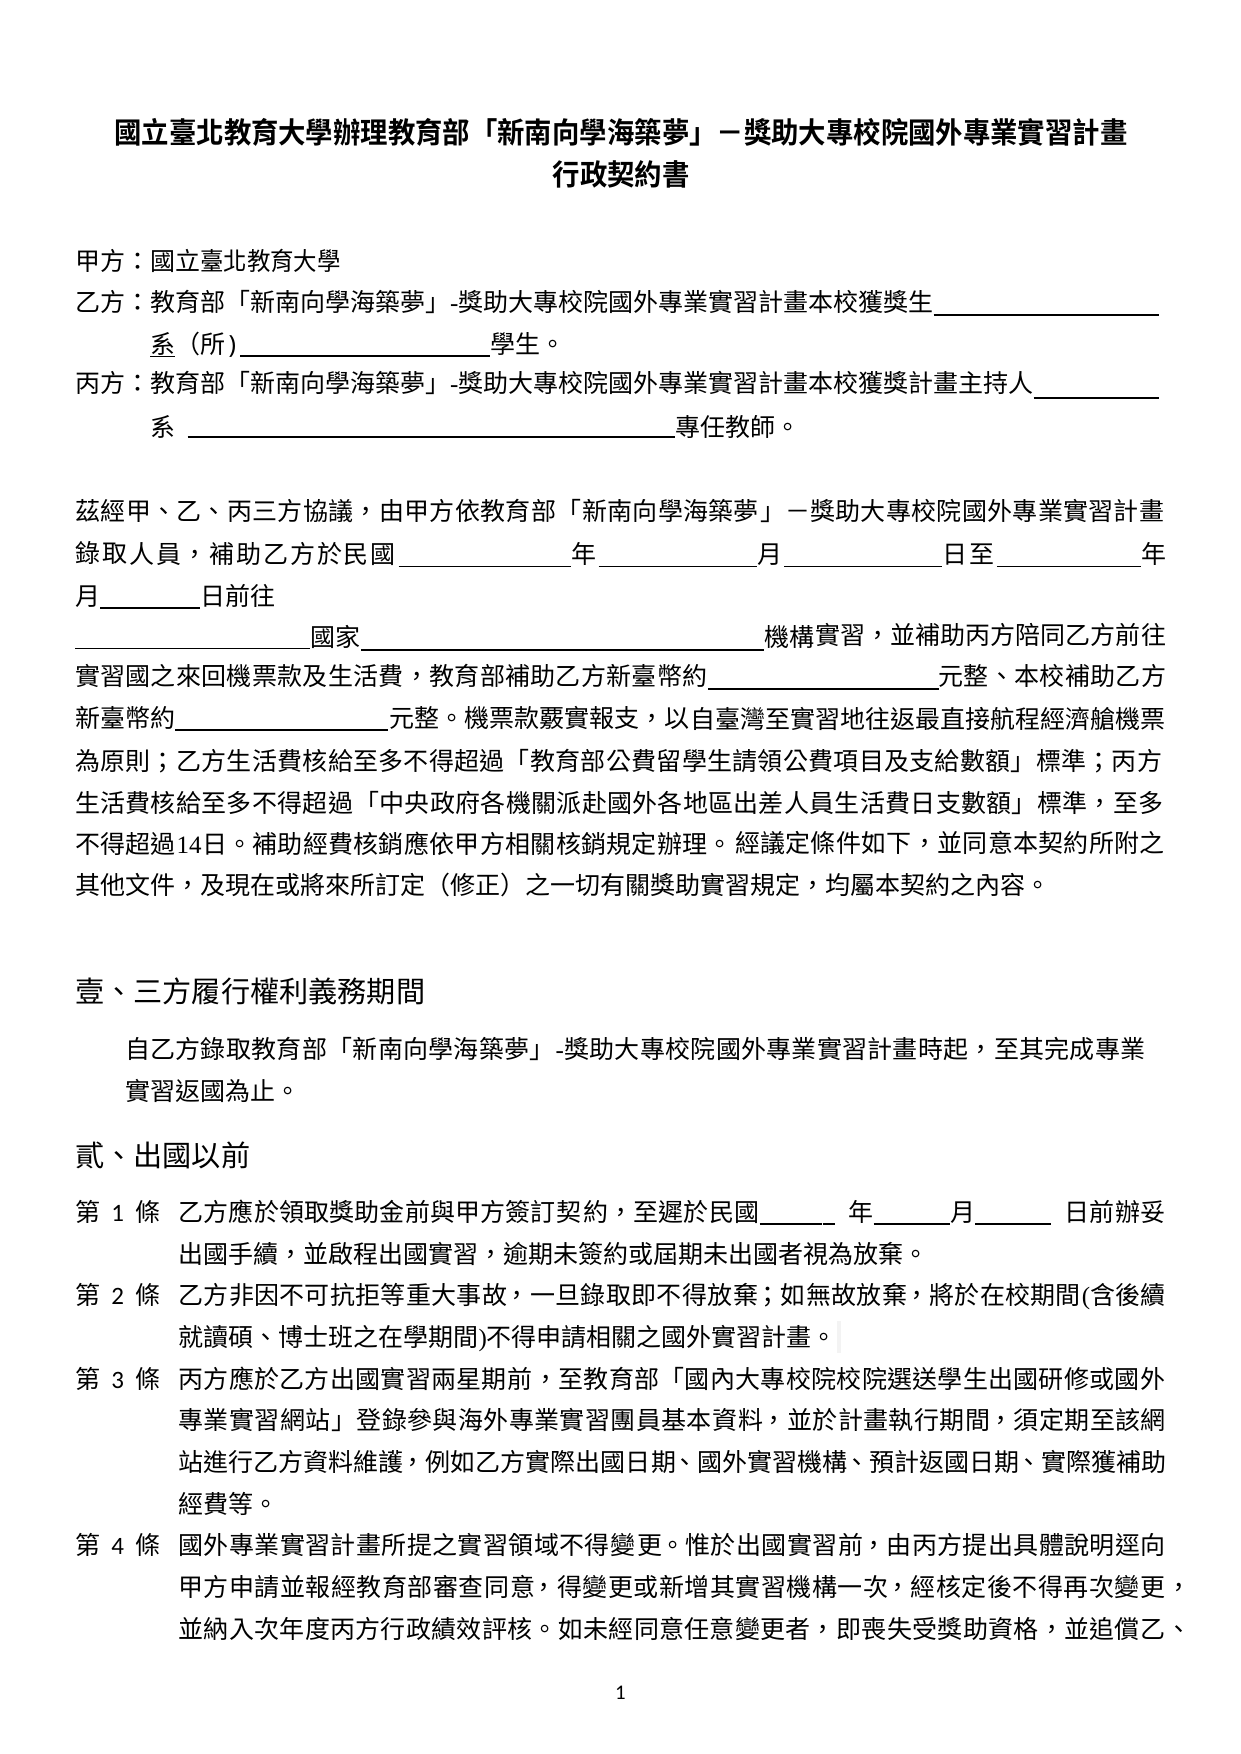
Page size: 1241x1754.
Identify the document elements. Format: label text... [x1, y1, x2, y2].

list 國外專業實習計畫所提之實習領域不得變更。惟於出國實習前，由丙方提出具體說明逕向甲方申請並報經教育部審查同意，得變更或新增其實習機構一次，經核定後不得再次變更，並納入次年度丙方行政績效評核。如未經同意任意變更者，即喪失受獎助資格，並追償乙、丙方已領獎助金。 [75, 1520, 1166, 1645]
list 乙方應於領取獎助金前與甲方簽訂契約，至遲於民國 年 月 日前辦妥出國手續，並啟程出國實習，逾期未簽約或屆期未出國者視為放棄。 [75, 1187, 1166, 1270]
text 國立臺北教育大學辦理教育部「新南向學海築夢」－獎助大專校院國外專業實習計畫 [75, 109, 1167, 152]
text 壹、三方履行權利義務期間 [75, 969, 1130, 1011]
list 乙方非因不可抗拒等重大事故，一旦錄取即不得放棄；如無故放棄，將於在校期間(含後續就讀碩、博士班之在學期間)不得申請相關之國外實習計畫。 [75, 1270, 1166, 1354]
text 丙方：教育部「新南向學海築夢」-獎助大專校院國外專業實習計畫本校獲獎計畫主持人 系 專任教師。 [75, 361, 1168, 444]
text 甲方：國立臺北教育大學 [75, 236, 1167, 277]
text 茲經甲、乙、丙三方協議，由甲方依教育部「新南向學海築夢」－獎助大專校院國外專業實習計畫錄取人員，補助乙方於民國 年 月 日至 年 月 日前往 [75, 486, 1166, 611]
list 丙方應於乙方出國實習兩星期前，至教育部「國內大專校院校院選送學生出國研修或國外專業實習網站」登錄參與海外專業實習團員基本資料，並於計畫執行期間，須定期至該網站進行乙方資料維護，例如乙方實際出國日期、國外實習機構、預計返國日期、實際獲補助經費等。 [75, 1354, 1166, 1520]
text 國家 機構實習，並補助丙方陪同乙方前往實習國之來回機票款及生活費，教育部補助乙方新臺幣約 元整、本校補助乙方新臺幣約 元整。機票款覈實報支，以自臺灣至實習地往返最直接航程經濟艙機票為原則；乙方生活費核給至多不得超過「教育部公費留學生請領公費項目及支給數額」標準；丙方生活費核給至多不得超過「中央政府各機關派赴國外各地區出差人員生活費日支數額」標準，至多不得超過14日。補助經費核銷應依甲方相關核銷規定辦理。經議定條件如下，並同意本契約所附之其他文件，及現在或將來所訂定（修正）之一切有關獎助實習規定，均屬本契約之內容。 [75, 611, 1166, 902]
text 自乙方錄取教育部「新南向學海築夢」-獎助大專校院國外專業實習計畫時起，至其完成專業實習返國為止。 [125, 1024, 1165, 1107]
text 乙方：教育部「新南向學海築夢」-獎助大專校院國外專業實習計畫本校獲獎生 系（所) 學生。 [75, 277, 1168, 361]
text 行政契約書 [75, 152, 1167, 194]
text 貳、出國以前 [75, 1132, 1130, 1174]
